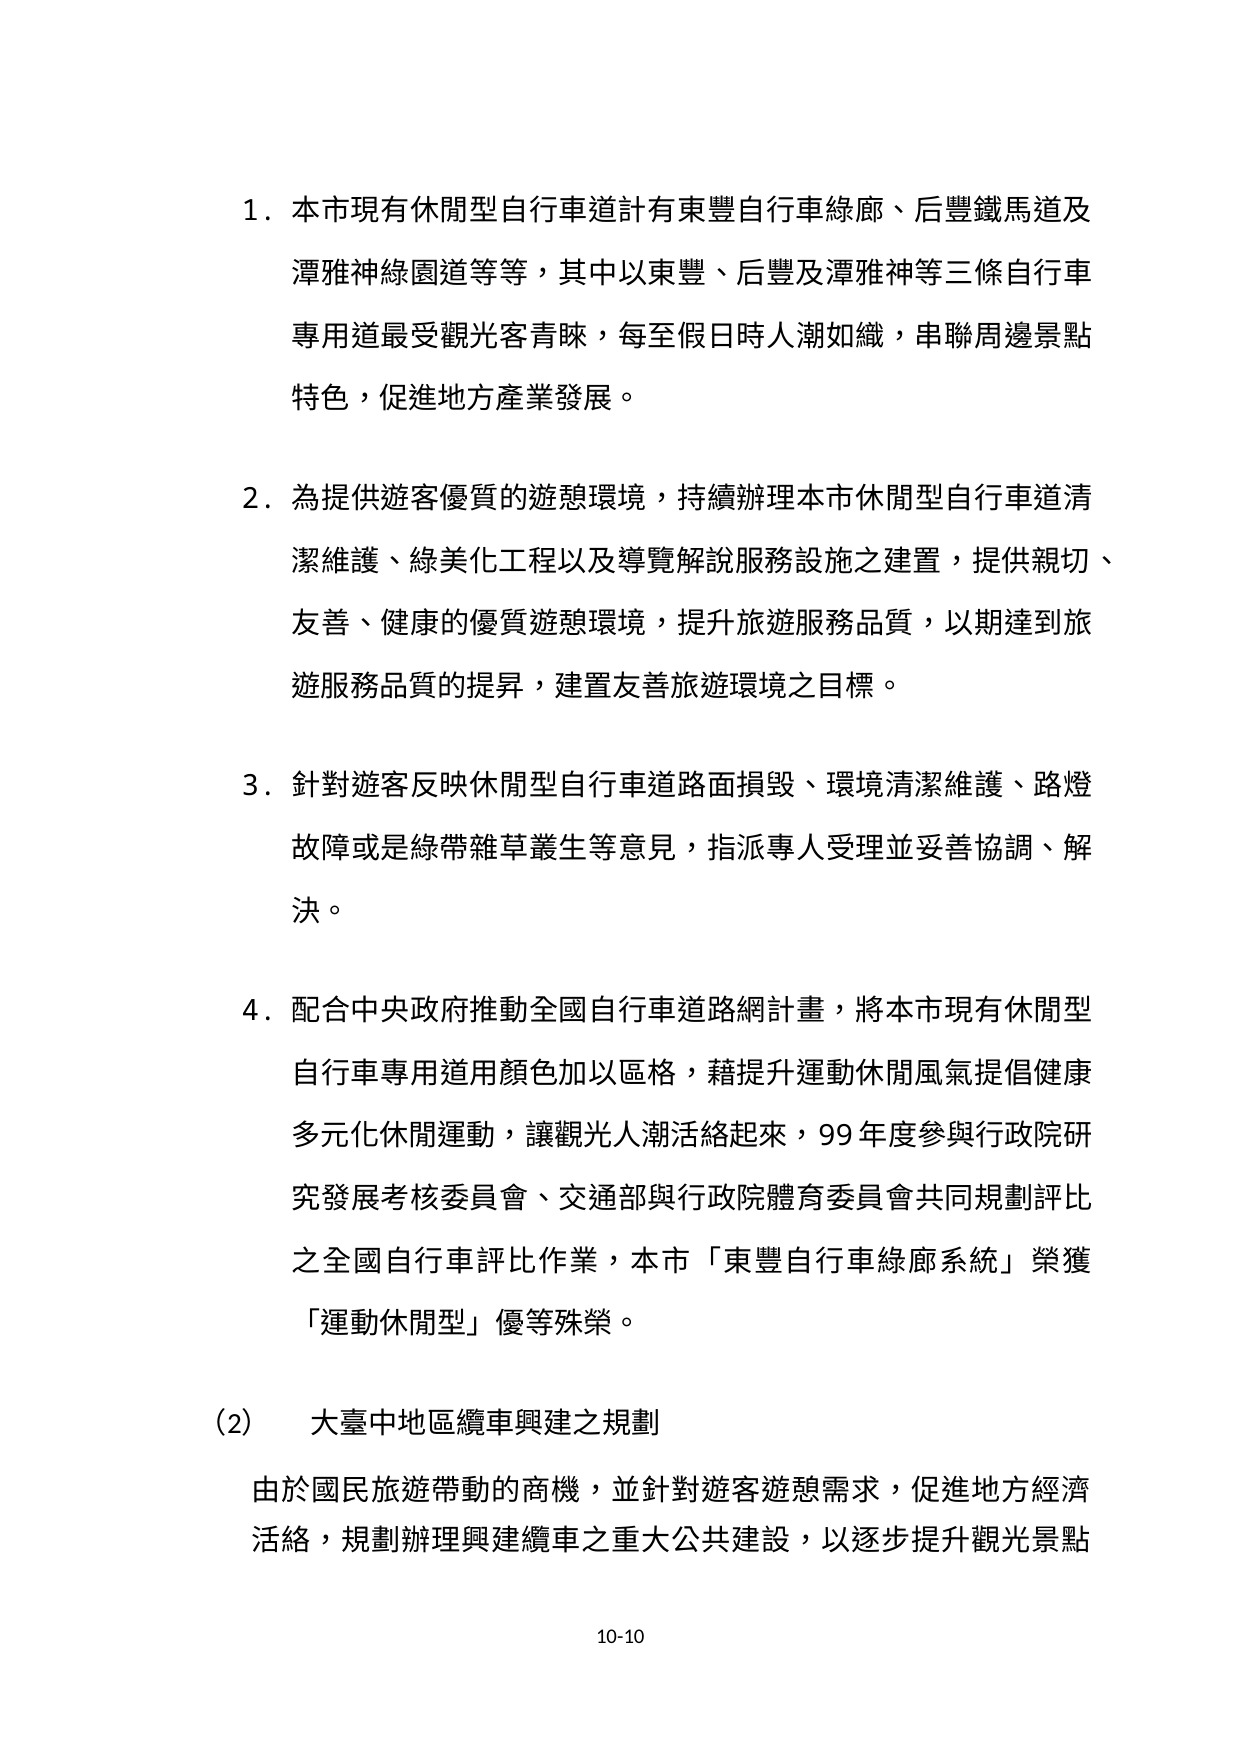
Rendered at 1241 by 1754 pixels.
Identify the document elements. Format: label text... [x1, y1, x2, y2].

text 由於國民旅遊帶動的商機，並針對遊客遊憩需求，促進地方經濟活絡，規劃辦理興建纜車之重大公共建設，以逐步提升觀光景點 [251, 1460, 1092, 1560]
list 配合中央政府推動全國自行車道路網計畫，將本市現有休閒型自行車專用道用顏色加以區格，藉提升運動休閒風氣提倡健康多元化休閒運動，讓觀光人潮活絡起來，99年度參與行政院研究發展考核委員會、交通部與行政院體育委員會共同規劃評比之全國自行車評比作業，本市「東豐自行車綠廊系統」榮獲「運動休閒型」優等殊榮。 [241, 967, 1092, 1342]
list 針對遊客反映休閒型自行車道路面損毁、環境清潔維護、路燈故障或是綠帶雜草叢生等意見，指派專人受理並妥善協調、解決。 [241, 742, 1092, 929]
list 本市現有休閒型自行車道計有東豐自行車綠廊、后豐鐵馬道及潭雅神綠園道等等，其中以東豐、后豐及潭雅神等三條自行車專用道最受觀光客青睞，每至假日時人潮如織，串聯周邊景點特色，促進地方產業發展。 [241, 167, 1092, 417]
list 為提供遊客優質的遊憩環境，持續辦理本市休閒型自行車道清潔維護、綠美化工程以及導覽解說服務設施之建置，提供親切、友善、健康的優質遊憩環境，提升旅遊服務品質，以期達到旅遊服務品質的提昇，建置友善旅遊環境之目標。 [241, 454, 1092, 704]
list 大臺中地區纜車興建之規劃 [198, 1379, 1092, 1442]
